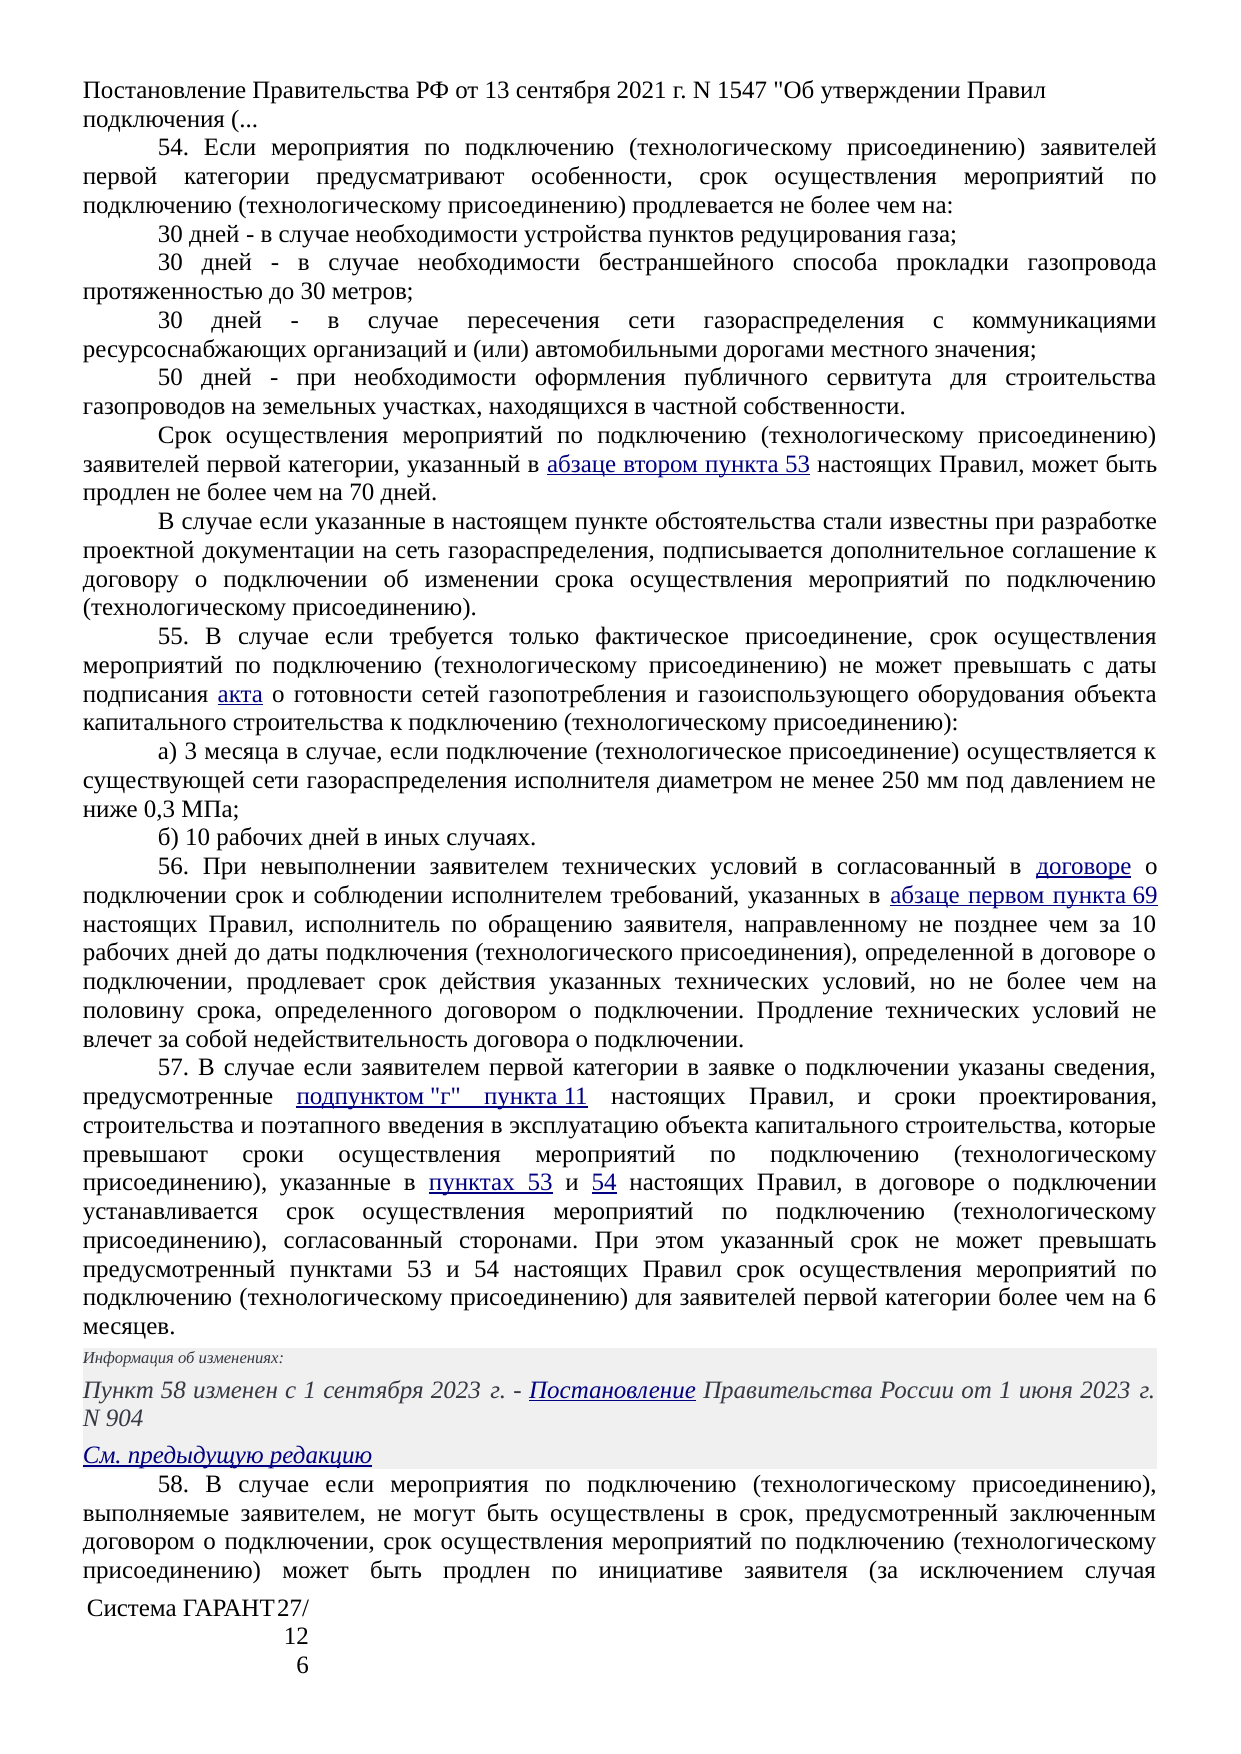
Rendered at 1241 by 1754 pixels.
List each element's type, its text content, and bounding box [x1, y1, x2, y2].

text Пункт 58 изменен с 1 сентября 2023 г. - Постановление Правительства России от 1 июня 2023 г. N 904 [83, 1403, 1157, 1432]
text Срок осуществления мероприятий по подключению (технологическому присоединению) заявителей первой категории, указанный в абзаце втором пункта 53 настоящих Правил, может быть продлен не более чем на 70 дней. [83, 420, 1157, 506]
text а) 3 месяца в случае, если подключение (технологическое присоединение) осуществляется к существующей сети газораспределения исполнителя диаметром не менее 250 мм под давлением не ниже 0,3 МПа; [83, 736, 1157, 822]
text Информация об изменениях: [286, 1348, 1157, 1367]
text 56. При невыполнении заявителем технических условий в согласованный в договоре о подключении срок и соблюдении исполнителем требований, указанных в абзаце первом пункта 69 настоящих Правил, исполнитель по обращению заявителя, направленному не позднее чем за 10 рабочих дней до даты подключения (технологического присоединения), определенной в договоре о подключении, продлевает срок действия указанных технических условий, но не более чем на половину срока, определенного договором о подключении. Продление технических условий не влечет за собой недействительность договора о подключении. [83, 851, 1157, 1052]
text б) 10 рабочих дней в иных случаях. [83, 822, 1157, 851]
text 54. Если мероприятия по подключению (технологическому присоединению) заявителей первой категории предусматривают особенности, срок осуществления мероприятий по подключению (технологическому присоединению) продлевается не более чем на: [83, 132, 1157, 219]
text 55. В случае если требуется только фактическое присоединение, срок осуществления мероприятий по подключению (технологическому присоединению) не может превышать с даты подписания акта о готовности сетей газопотребления и газоиспользующего оборудования объекта капитального строительства к подключению (технологическому присоединению): [83, 621, 1157, 736]
text 58. В случае если мероприятия по подключению (технологическому присоединению), выполняемые заявителем, не могут быть осуществлены в срок, предусмотренный заключенным договором о подключении, срок осуществления мероприятий по подключению (технологическому присоединению) может быть продлен по инициативе заявителя (за исключением случая [83, 1469, 1157, 1584]
text 30 дней - в случае необходимости устройства пунктов редуцирования газа; [83, 219, 1157, 247]
text 30 дней - в случае необходимости бестраншейного способа прокладки газопровода протяженностью до 30 метров; [83, 247, 1157, 305]
text 50 дней - при необходимости оформления публичного сервитута для строительства газопроводов на земельных участках, находящихся в частной собственности. [83, 362, 1157, 420]
text В случае если указанные в настоящем пункте обстоятельства стали известны при разработке проектной документации на сеть газораспределения, подписывается дополнительное соглашение к договору о подключении об изменении срока осуществления мероприятий по подключению (технологическому присоединению). [83, 506, 1157, 621]
text См. предыдущую редакцию [374, 1440, 1157, 1469]
text 30 дней - в случае пересечения сети газораспределения с коммуникациями ресурсоснабжающих организаций и (или) автомобильными дорогами местного значения; [83, 305, 1157, 362]
text 57. В случае если заявителем первой категории в заявке о подключении указаны сведения, предусмотренные подпунктом "г" пункта 11 настоящих Правил, и сроки проектирования, строительства и поэтапного введения в эксплуатацию объекта капитального строительства, которые превышают сроки осуществления мероприятий по подключению (технологическому присоединению), указанные в пунктах 53 и 54 настоящих Правил, в договоре о подключении устанавливается срок осуществления мероприятий по подключению (технологическому присоединению), согласованный сторонами. При этом указанный срок не может превышать предусмотренный пунктами 53 и 54 настоящих Правил срок осуществления мероприятий по подключению (технологическому присоединению) для заявителей первой категории более чем на 6 месяцев. [83, 1052, 1157, 1340]
